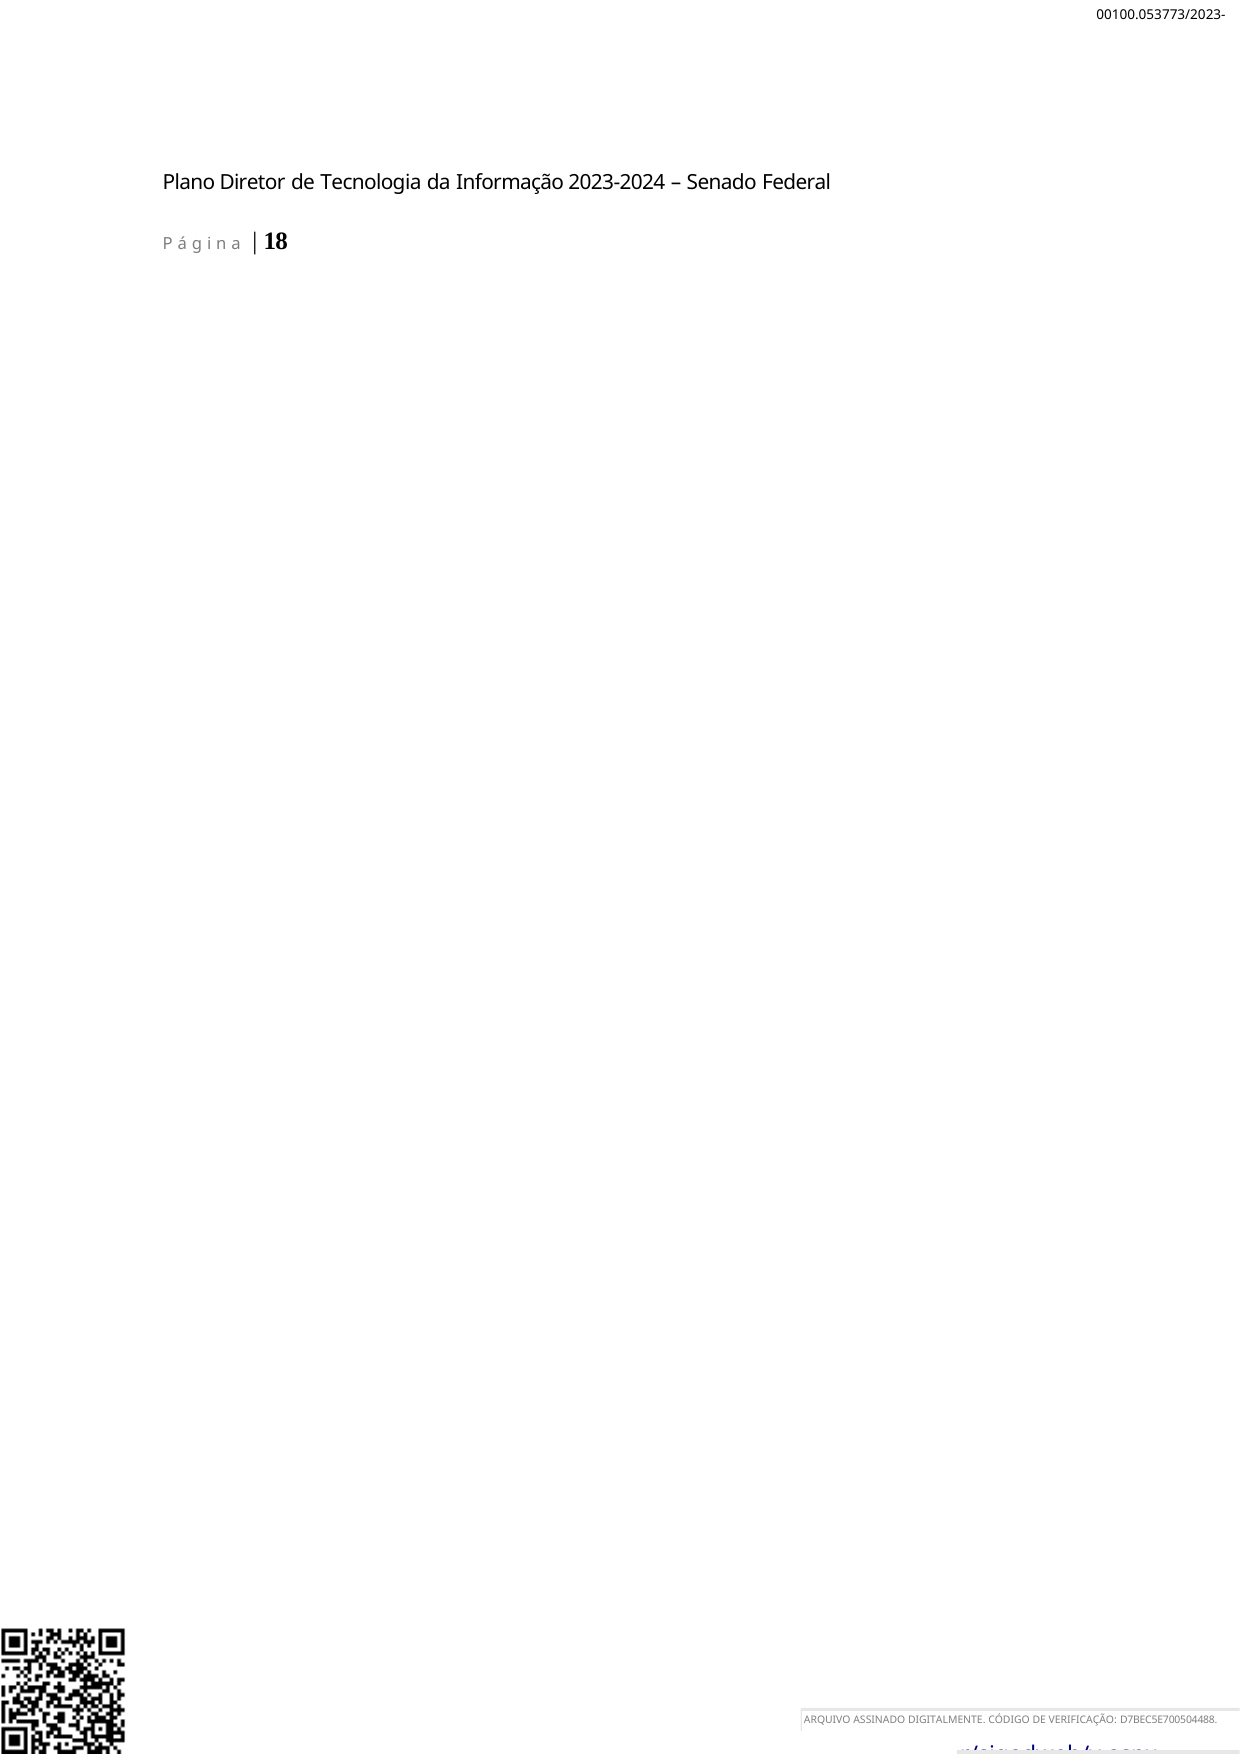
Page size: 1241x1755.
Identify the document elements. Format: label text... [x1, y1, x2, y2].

text P á g i n a | 18 [162, 226, 1226, 254]
text Plano Diretor de Tecnologia da Informação 2023-2024 – Senado Federal [162, 167, 1226, 195]
